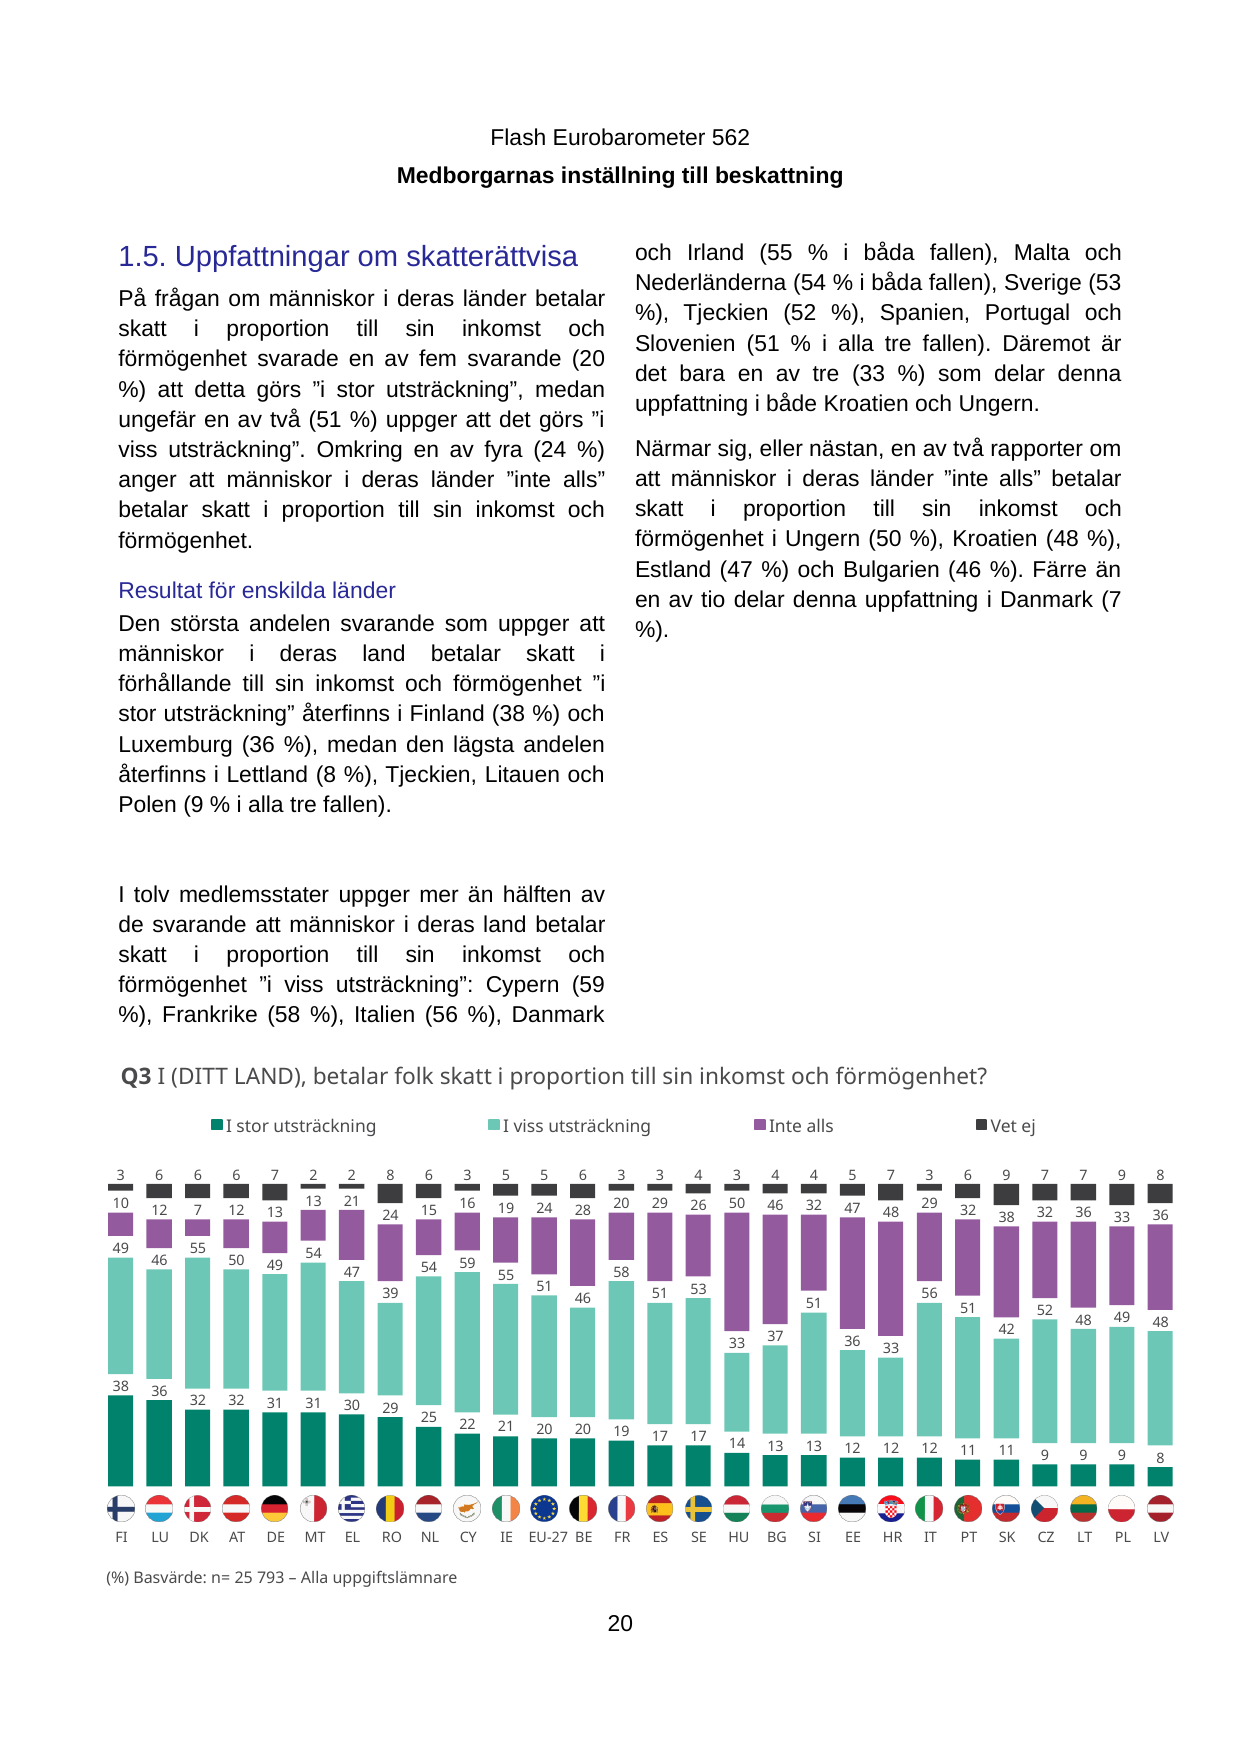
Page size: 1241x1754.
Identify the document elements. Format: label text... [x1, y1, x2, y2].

text I tolv medlemsstater uppger mer än hälften av de svarande att människor i deras land betalar skatt i proportion till sin inkomst och förmögenhet ”i viss utsträckning”: Cypern (59 %), Frankrike (58 %), Italien (56 %), Danmark [118, 881, 605, 1028]
picture [530, 1495, 558, 1522]
picture [915, 1495, 943, 1522]
text Resultat för enskilda länder [118, 577, 605, 604]
picture [338, 1495, 365, 1522]
picture [415, 1495, 442, 1522]
text Den största andelen svarande som uppger att människor i deras land betalar skatt i förhållande till sin inkomst och förmögenhet ”i stor utsträckning” återfinns i Finland (38 %) och Luxemburg (36 %), medan den lägsta andelen återfinns i Lettland (8 %), Tjeckien, Litauen och Polen (9 % i alla tre fallen). [118, 610, 605, 817]
text Närmar sig, eller nästan, en av två rapporter om att människor i deras länder ”inte alls” betalar skatt i proportion till sin inkomst och förmögenhet i Ungern (50 %), Kroatien (48 %), Estland (47 %) och Bulgarien (46 %). Färre än en av tio delar denna uppfattning i Danmark (7 %). [635, 435, 1122, 642]
picture [300, 1495, 327, 1522]
picture [376, 1495, 404, 1522]
picture [222, 1495, 250, 1522]
picture [453, 1495, 481, 1522]
picture [107, 1495, 135, 1522]
picture [1108, 1495, 1135, 1522]
picture [1031, 1495, 1058, 1522]
picture [800, 1495, 827, 1522]
picture [569, 1495, 597, 1522]
picture [723, 1495, 750, 1522]
text På frågan om människor i deras länder betalar skatt i proportion till sin inkomst och förmögenhet svarade en av fem svarande (20 %) att detta görs ”i stor utsträckning”, medan ungefär en av två (51 %) uppger att det görs ”i viss utsträckning”. Omkring en av fyra (24 %) anger att människor i deras länder ”inte alls” betalar skatt i proportion till sin inkomst och förmögenhet. [118, 285, 605, 553]
text och Irland (55 % i båda fallen), Malta och Nederländerna (54 % i båda fallen), Sverige (53 %), Tjeckien (52 %), Spanien, Portugal och Slovenien (51 % i alla tre fallen). Däremot är det bara en av tre (33 %) som delar denna uppfattning i både Kroatien och Ungern. [635, 239, 1122, 416]
picture [1147, 1495, 1174, 1522]
picture [992, 1495, 1020, 1522]
picture [184, 1495, 211, 1522]
picture [761, 1495, 789, 1522]
picture [1070, 1495, 1097, 1522]
picture [954, 1495, 982, 1522]
picture [838, 1495, 866, 1522]
picture [145, 1495, 173, 1522]
picture [608, 1495, 635, 1522]
subtitle 1.5. Uppfattningar om skatterättvisa [118, 239, 605, 272]
picture [877, 1495, 905, 1522]
picture [646, 1495, 673, 1522]
picture [685, 1495, 712, 1522]
picture [492, 1495, 520, 1522]
picture [261, 1495, 288, 1522]
